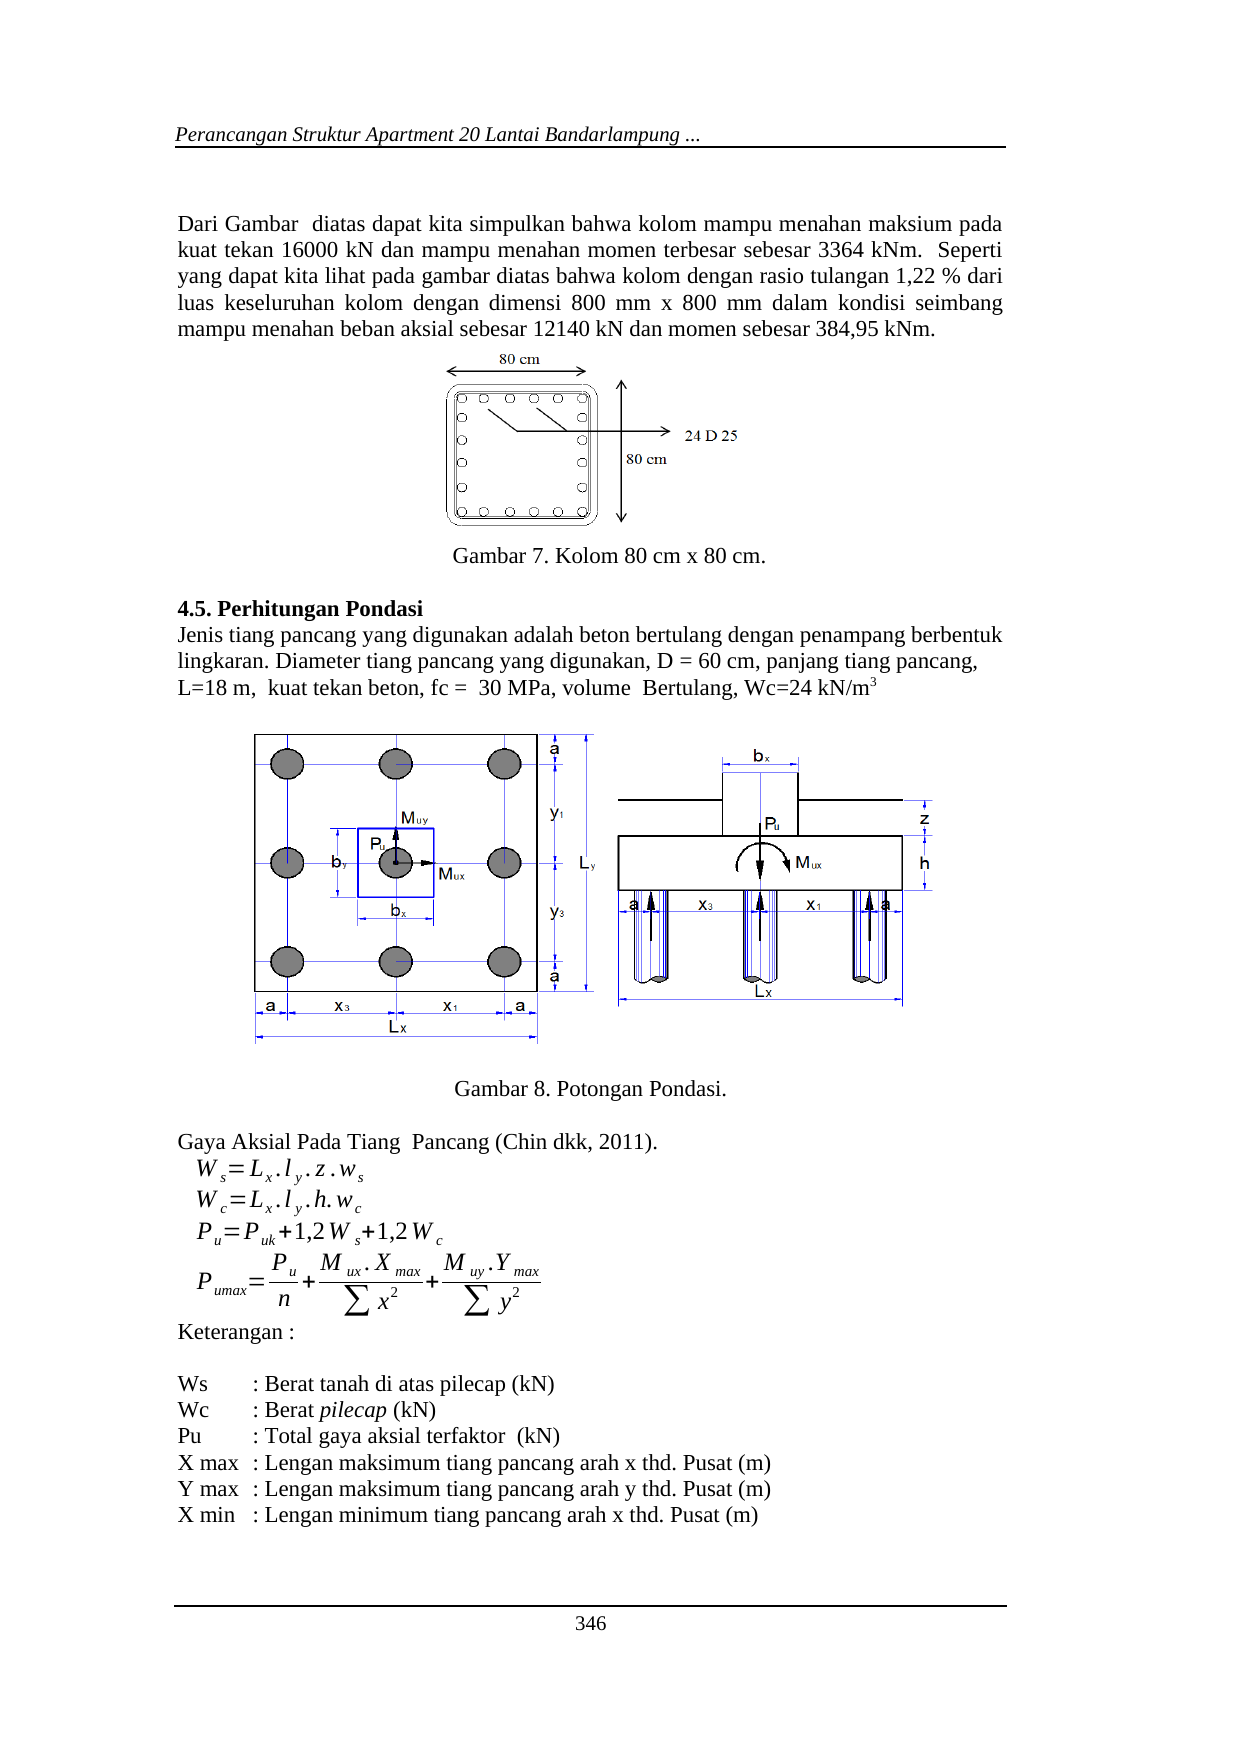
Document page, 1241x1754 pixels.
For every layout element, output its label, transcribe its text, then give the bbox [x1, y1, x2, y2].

picture [433, 341, 748, 542]
text Gaya Aksial Pada Tiang Pancang (Chin dkk, 2011). [177, 1128, 1004, 1154]
text 4.5. Perhitungan Pondasi [177, 595, 1004, 621]
text Y max : Lengan maksimum tiang pancang arah y thd. Pusat (m) [177, 1475, 1004, 1501]
text X min : Lengan minimum tiang pancang arah x thd. Pusat (m) [177, 1501, 1004, 1528]
text Jenis tiang pancang yang digunakan adalah beton bertulang dengan penampang berbentuk lingkaran. Diameter tiang pancang yang digunakan, D = 60 cm, panjang tiang pancang, L=18 m, kuat tekan beton, fc = 30 MPa, volume Bertulang, Wc=24 kN/m3 [177, 621, 1004, 700]
text Gambar 8. Potongan Pondasi. [177, 1075, 1004, 1102]
text Pu : Total gaya aksial terfaktor (kN) [177, 1422, 1004, 1449]
text Keterangan : [177, 1318, 1004, 1345]
text X max : Lengan maksimum tiang pancang arah x thd. Pusat (m) [177, 1449, 1004, 1475]
picture [243, 726, 938, 1049]
list Gambar 7. Kolom 80 cm x 80 cm. [215, 341, 1004, 568]
text Ws : Berat tanah di atas pilecap (kN) [177, 1370, 1004, 1396]
text Wc : Berat pilecap (kN) [177, 1396, 1004, 1422]
list Dari Gambar diatas dapat kita simpulkan bahwa kolom mampu menahan maksium pada kuat tekan 16000 kN dan mampu menahan momen terbesar sebesar 3364 kNm. Seperti yang dapat kita lihat pada gambar diatas bahwa kolom dengan rasio tulangan 1,22 % dari luas keseluruhan kolom dengan dimensi 800 mm x 800 mm dalam kondisi seimbang mampu menahan beban aksial sebesar 12140 kN dan momen sebesar 384,95 kNm. [177, 209, 1004, 341]
